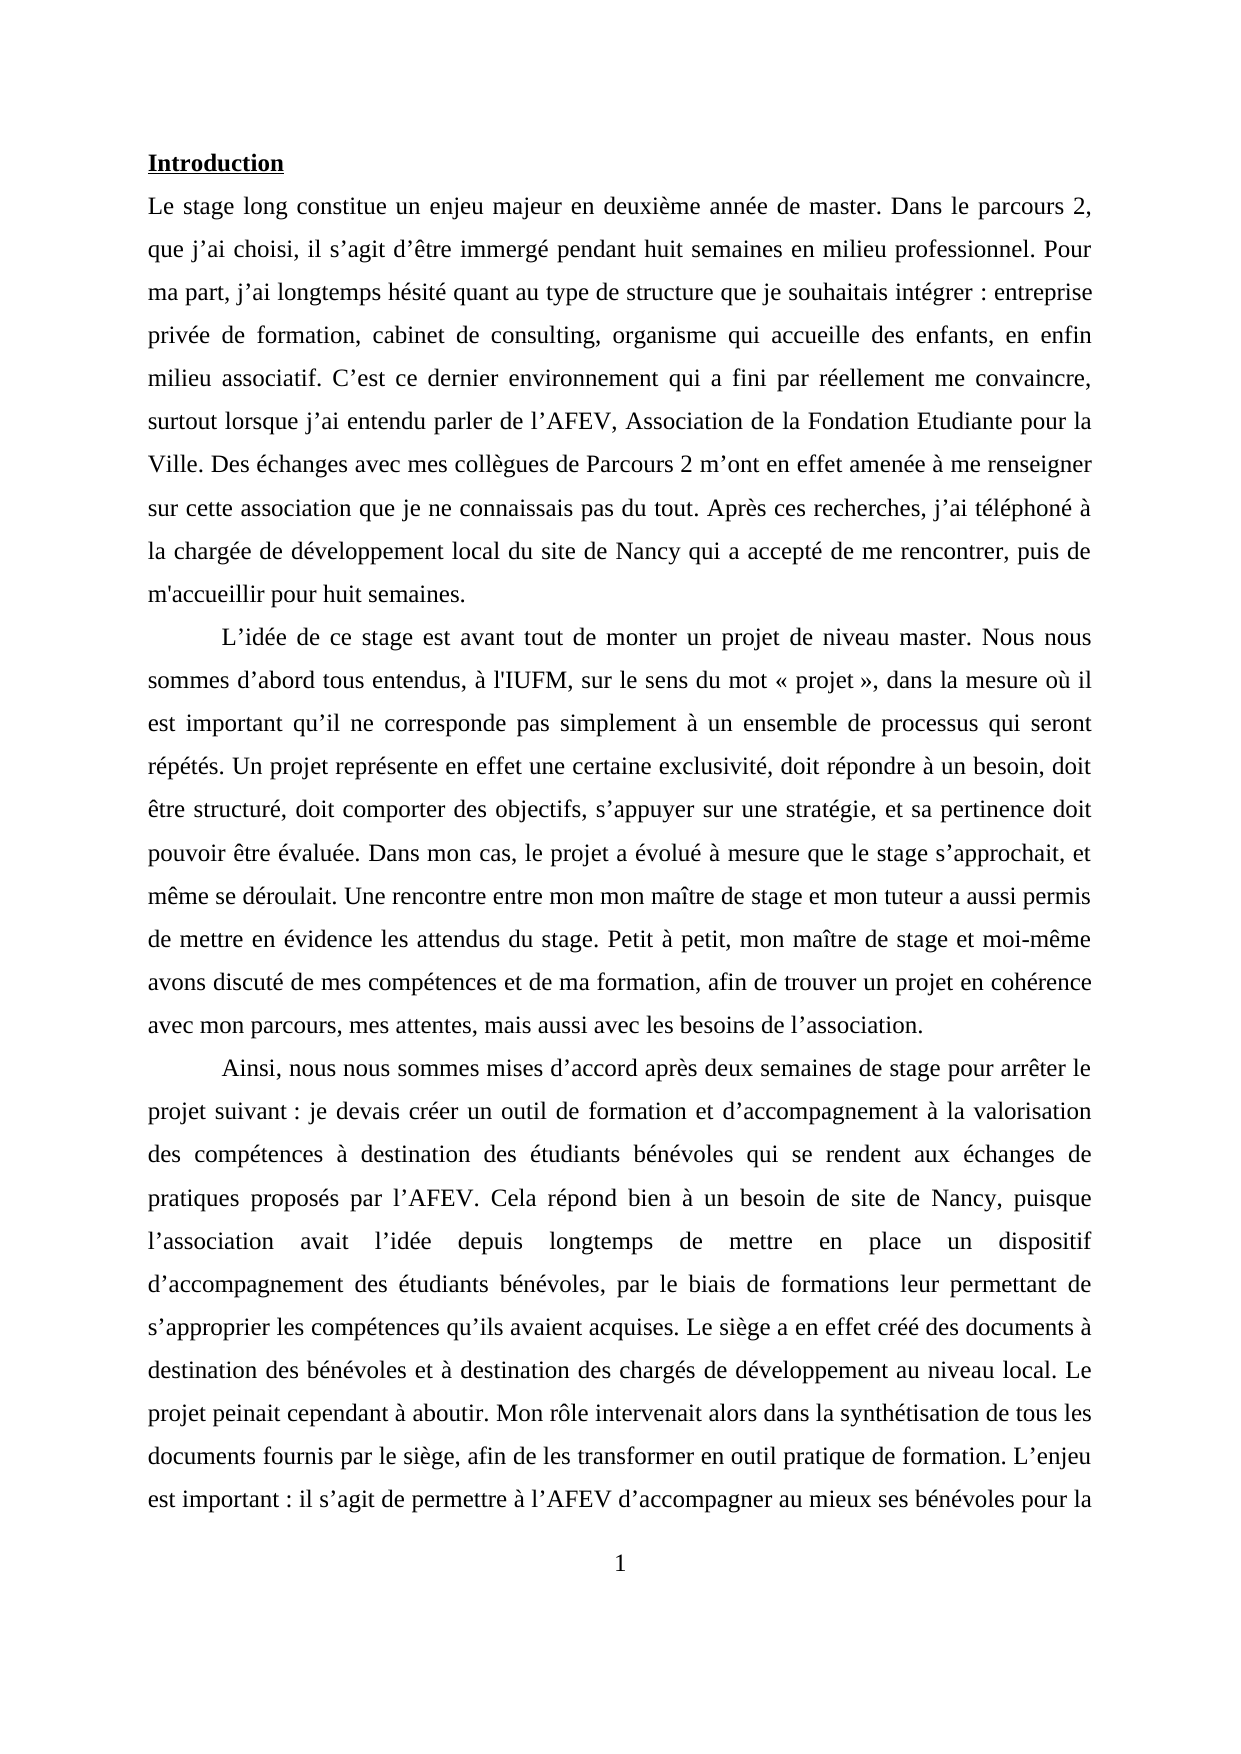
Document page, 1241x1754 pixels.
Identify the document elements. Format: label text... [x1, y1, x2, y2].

text Introduction [148, 148, 1093, 176]
text Le stage long constitue un enjeu majeur en deuxième année de master. Dans le parcours 2, que j’ai choisi, il s’agit d’être immergé pendant huit semaines en milieu professionnel. Pour ma part, j’ai longtemps hésité quant au type de structure que je souhaitais intégrer : entreprise privée de formation, cabinet de consulting, organisme qui accueille des enfants, en enfin milieu associatif. C’est ce dernier environnement qui a fini par réellement me convaincre, surtout lorsque j’ai entendu parler de l’AFEV, Association de la Fondation Etudiante pour la Ville. Des échanges avec mes collègues de Parcours 2 m’ont en effet amenée à me renseigner sur cette association que je ne connaissais pas du tout. Après ces recherches, j’ai téléphoné à la chargée de développement local du site de Nancy qui a accepté de me rencontrer, puis de m'accueillir pour huit semaines. [148, 191, 1093, 608]
text L’idée de ce stage est avant tout de monter un projet de niveau master. Nous nous sommes d’abord tous entendus, à l'IUFM, sur le sens du mot « projet », dans la mesure où il est important qu’il ne corresponde pas simplement à un ensemble de processus qui seront répétés. Un projet représente en effet une certaine exclusivité, doit répondre à un besoin, doit être structuré, doit comporter des objectifs, s’appuyer sur une stratégie, et sa pertinence doit pouvoir être évaluée. Dans mon cas, le projet a évolué à mesure que le stage s’approchait, et même se déroulait. Une rencontre entre mon mon maître de stage et mon tuteur a aussi permis de mettre en évidence les attendus du stage. Petit à petit, mon maître de stage et moi-même avons discuté de mes compétences et de ma formation, afin de trouver un projet en cohérence avec mon parcours, mes attentes, mais aussi avec les besoins de l’association. [148, 622, 1093, 1039]
text Ainsi, nous nous sommes mises d’accord après deux semaines de stage pour arrêter le projet suivant : je devais créer un outil de formation et d’accompagnement à la valorisation des compétences à destination des étudiants bénévoles qui se rendent aux échanges de pratiques proposés par l’AFEV. Cela répond bien à un besoin de site de Nancy, puisque l’association avait l’idée depuis longtemps de mettre en place un dispositif d’accompagnement des étudiants bénévoles, par le biais de formations leur permettant de s’approprier les compétences qu’ils avaient acquises. Le siège a en effet créé des documents à destination des bénévoles et à destination des chargés de développement au niveau local. Le projet peinait cependant à aboutir. Mon rôle intervenait alors dans la synthétisation de tous les documents fournis par le siège, afin de les transformer en outil pratique de formation. L’enjeu est important : il s’agit de permettre à l’AFEV d’accompagner au mieux ses bénévoles pour la [148, 1053, 1093, 1513]
